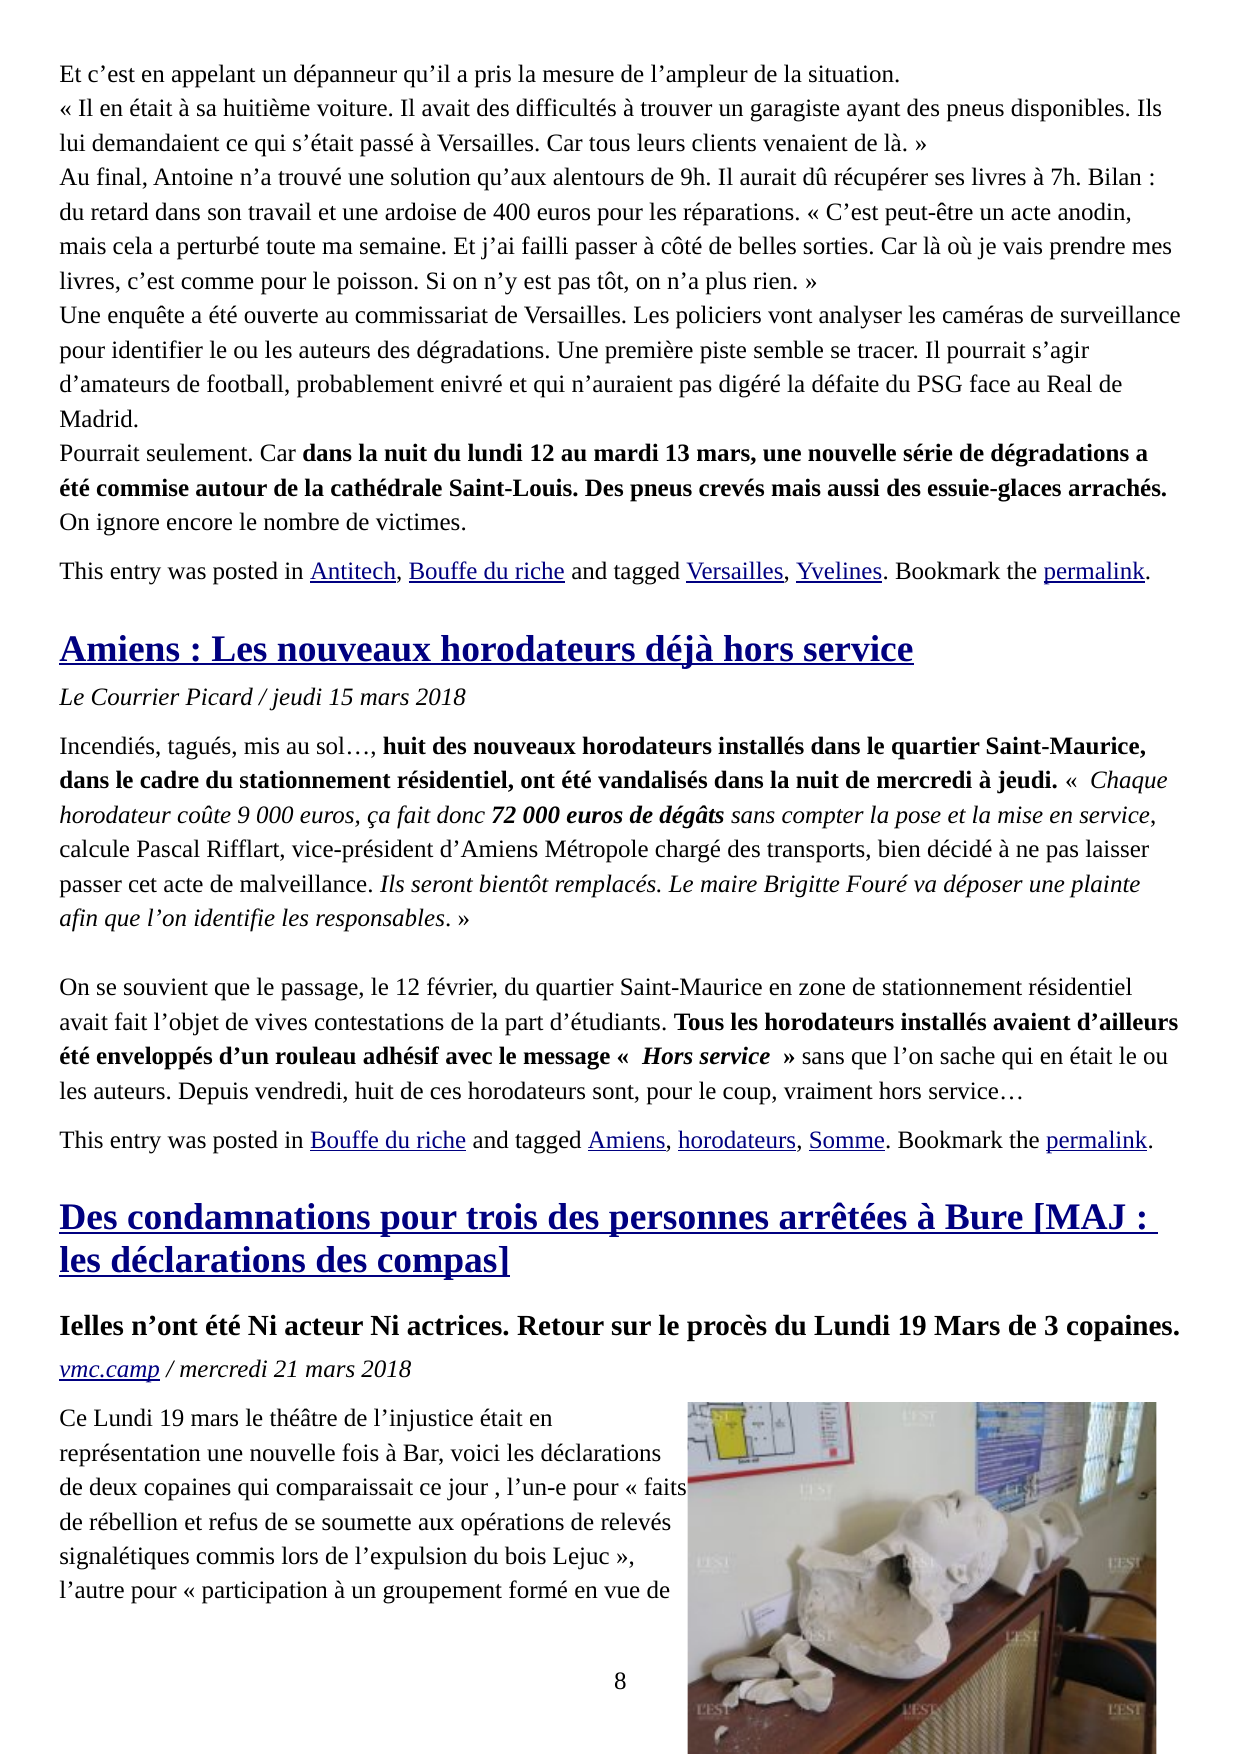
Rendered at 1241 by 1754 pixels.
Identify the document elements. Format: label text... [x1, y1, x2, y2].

text vmc.camp / mercredi 21 mars 2018 [59, 1354, 1181, 1383]
text Le Courrier Picard / jeudi 15 mars 2018 [59, 682, 1181, 711]
subtitle Amiens : Les nouveaux horodateurs déjà hors service [59, 626, 1181, 669]
subtitle Des condamnations pour trois des personnes arrêtées à Bure [MAJ : les déclarations des compas] [59, 1195, 1181, 1281]
text This entry was posted in Bouffe du riche and tagged Amiens, horodateurs, Somme. Bookmark the permalink. [59, 1125, 1181, 1153]
text Et c’est en appelant un dépanneur qu’il a pris la mesure de l’ampleur de la situation. « Il en était à sa huitième voiture. Il avait des difficultés à trouver un garagiste ayant des pneus disponibles. Ils lui demandaient ce qui s’était passé à Versailles. Car tous leurs clients venaient de là. » Au final, Antoine n’a trouvé une solution qu’aux alentours de 9h. Il aurait dû récupérer ses livres à 7h. Bilan : du retard dans son travail et une ardoise de 400 euros pour les réparations. « C’est peut-être un acte anodin, mais cela a perturbé toute ma semaine. Et j’ai failli passer à côté de belles sorties. Car là où je vais prendre mes livres, c’est comme pour le poisson. Si on n’y est pas tôt, on n’a plus rien. » Une enquête a été ouverte au commissariat de Versailles. Les policiers vont analyser les caméras de surveillance pour identifier le ou les auteurs des dégradations. Une première piste semble se tracer. Il pourrait s’agir d’amateurs de football, probablement enivré et qui n’auraient pas digéré la défaite du PSG face au Real de Madrid. Pourrait seulement. Car dans la nuit du lundi 12 au mardi 13 mars, une nouvelle série de dégradations a été commise autour de la cathédrale Saint-Louis. Des pneus crevés mais aussi des essuie-glaces arrachés. On ignore encore le nombre de victimes. [59, 59, 1181, 536]
text This entry was posted in Antitech, Bouffe du riche and tagged Versailles, Yvelines. Bookmark the permalink. [59, 556, 1181, 585]
subtitle Ielles n’ont été Ni acteur Ni actrices. Retour sur le procès du Lundi 19 Mars de 3 copaines. [59, 1308, 1181, 1342]
picture [687, 1402, 1157, 1754]
text Ce Lundi 19 mars le théâtre de l’injustice était en représentation une nouvelle fois à Bar, voici les déclarations de deux copaines qui comparaissait ce jour , l’un-e pour « faits de rébellion et refus de se soumette aux opérations de relevés signalétiques commis lors de l’expulsion du bois Lejuc », l’autre pour « participation à un groupement formé en vue de [59, 1403, 687, 1604]
text Incendiés, tagués, mis au sol…, huit des nouveaux horodateurs installés dans le quartier Saint-Maurice, dans le cadre du stationnement résidentiel, ont été vandalisés dans la nuit de mercredi à jeudi. « Chaque horodateur coûte 9 000 euros, ça fait donc 72 000 euros de dégâts sans compter la pose et la mise en service, calcule Pascal Rifflart, vice-président d’Amiens Métropole chargé des transports, bien décidé à ne pas laisser passer cet acte de malveillance. Ils seront bientôt remplacés. Le maire Brigitte Fouré va déposer une plainte afin que l’on identifie les responsables. » On se souvient que le passage, le 12 février, du quartier Saint-Maurice en zone de stationnement résidentiel avait fait l’objet de vives contestations de la part d’étudiants. Tous les horodateurs installés avaient d’ailleurs été enveloppés d’un rouleau adhésif avec le message « Hors service » sans que l’on sache qui en était le ou les auteurs. Depuis vendredi, huit de ces horodateurs sont, pour le coup, vraiment hors service… [59, 731, 1181, 1104]
